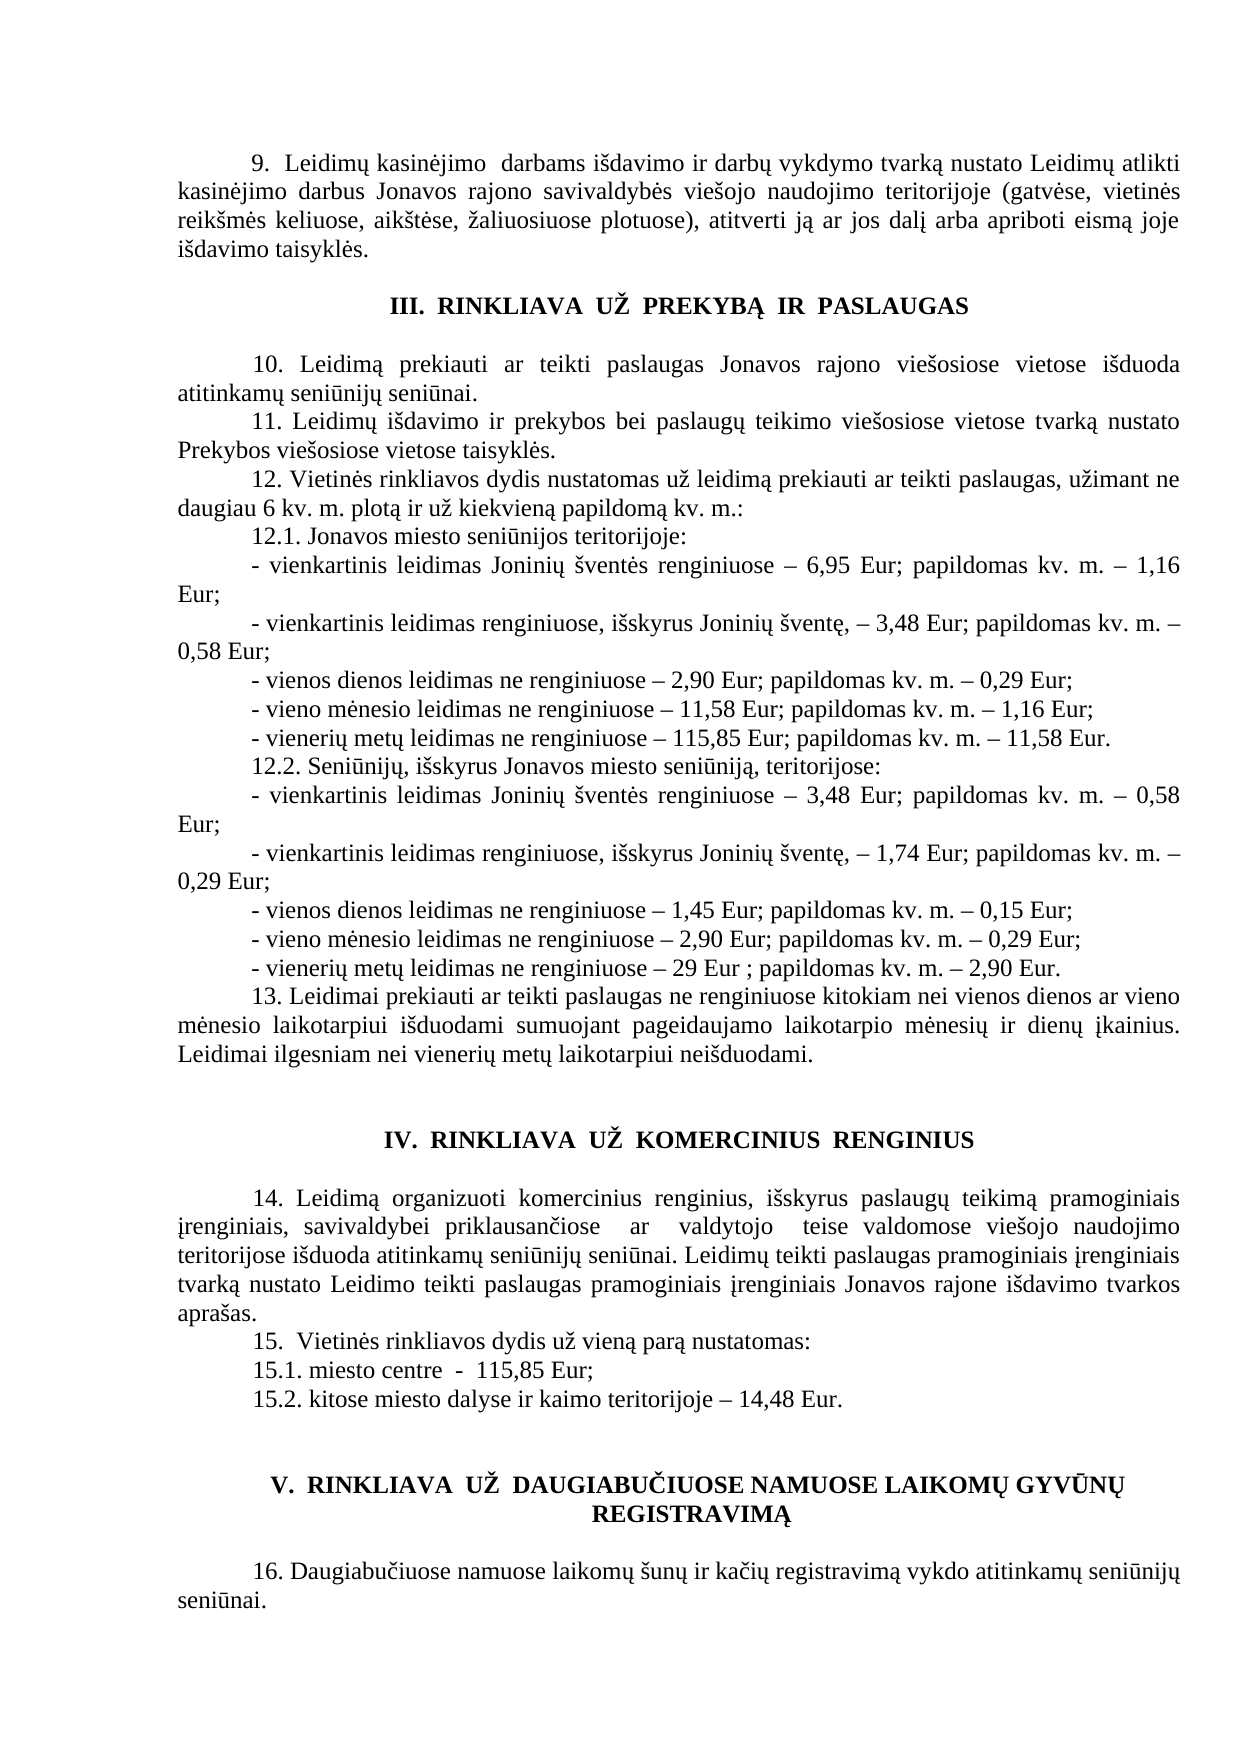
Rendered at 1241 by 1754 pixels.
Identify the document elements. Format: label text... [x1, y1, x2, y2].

text IV. RINKLIAVA UŽ KOMERCINIUS RENGINIUS [177, 1125, 1181, 1154]
text 12.1. Jonavos miesto seniūnijos teritorijoje: [177, 521, 1181, 550]
text - vieno mėnesio leidimas ne renginiuose – 2,90 Eur; papildomas kv. m. – 0,29 Eur; [177, 924, 1181, 953]
text - vienkartinis leidimas renginiuose, išskyrus Joninių šventę, – 3,48 Eur; papildomas kv. m. – 0,58 Eur; [177, 608, 1181, 665]
text 10. Leidimą prekiauti ar teikti paslaugas Jonavos rajono viešosiose vietose išduoda atitinkamų seniūnijų seniūnai. [177, 349, 1181, 406]
text 9. Leidimų kasinėjimo darbams išdavimo ir darbų vykdymo tvarką nustato Leidimų atlikti kasinėjimo darbus Jonavos rajono savivaldybės viešojo naudojimo teritorijoje (gatvėse, vietinės reikšmės keliuose, aikštėse, žaliuosiuose plotuose), atitverti ją ar jos dalį arba apriboti eismą joje išdavimo taisyklės. [177, 148, 1181, 263]
text 13. Leidimai prekiauti ar teikti paslaugas ne renginiuose kitokiam nei vienos dienos ar vieno mėnesio laikotarpiui išduodami sumuojant pageidaujamo laikotarpio mėnesių ir dienų įkainius. Leidimai ilgesniam nei vienerių metų laikotarpiui neišduodami. [177, 981, 1181, 1068]
text 15.2. kitose miesto dalyse ir kaimo teritorijoje – 14,48 Eur. [177, 1384, 1181, 1413]
text - vienerių metų leidimas ne renginiuose – 29 Eur ; papildomas kv. m. – 2,90 Eur. [177, 953, 1181, 981]
text V. RINKLIAVA UŽ DAUGIABUČIUOSE NAMUOSE LAIKOMŲ GYVŪNŲ REGISTRAVIMĄ [215, 1470, 1181, 1528]
text - vieno mėnesio leidimas ne renginiuose – 11,58 Eur; papildomas kv. m. – 1,16 Eur; [177, 694, 1181, 723]
text - vienos dienos leidimas ne renginiuose – 1,45 Eur; papildomas kv. m. – 0,15 Eur; [177, 895, 1181, 924]
text 14. Leidimą organizuoti komercinius renginius, išskyrus paslaugų teikimą pramoginiais įrenginiais, savivaldybei priklausančiose ar valdytojo teise valdomose viešojo naudojimo teritorijose išduoda atitinkamų seniūnijų seniūnai. Leidimų teikti paslaugas pramoginiais įrenginiais tvarką nustato Leidimo teikti paslaugas pramoginiais įrenginiais Jonavos rajone išdavimo tvarkos aprašas. [177, 1183, 1181, 1326]
text 15.1. miesto centre - 115,85 Eur; [177, 1355, 1181, 1384]
text - vienkartinis leidimas renginiuose, išskyrus Joninių šventę, – 1,74 Eur; papildomas kv. m. – 0,29 Eur; [177, 838, 1181, 895]
text 12.2. Seniūnijų, išskyrus Jonavos miesto seniūniją, teritorijose: [177, 751, 1181, 780]
text 11. Leidimų išdavimo ir prekybos bei paslaugų teikimo viešosiose vietose tvarką nustato Prekybos viešosiose vietose taisyklės. [177, 406, 1181, 464]
text 12. Vietinės rinkliavos dydis nustatomas už leidimą prekiauti ar teikti paslaugas, užimant ne daugiau 6 kv. m. plotą ir už kiekvieną papildomą kv. m.: [177, 464, 1181, 521]
text - vienos dienos leidimas ne renginiuose – 2,90 Eur; papildomas kv. m. – 0,29 Eur; [177, 665, 1181, 694]
text 16. Daugiabučiuose namuose laikomų šunų ir kačių registravimą vykdo atitinkamų seniūnijų seniūnai. [177, 1556, 1181, 1614]
text - vienkartinis leidimas Joninių šventės renginiuose – 6,95 Eur; papildomas kv. m. – 1,16 Eur; [177, 550, 1181, 608]
text - vienerių metų leidimas ne renginiuose – 115,85 Eur; papildomas kv. m. – 11,58 Eur. [177, 723, 1181, 751]
text III. RINKLIAVA UŽ PREKYBĄ IR PASLAUGAS [177, 291, 1181, 320]
text - vienkartinis leidimas Joninių šventės renginiuose – 3,48 Eur; papildomas kv. m. – 0,58 Eur; [177, 780, 1181, 838]
text 15. Vietinės rinkliavos dydis už vieną parą nustatomas: [177, 1326, 1181, 1355]
